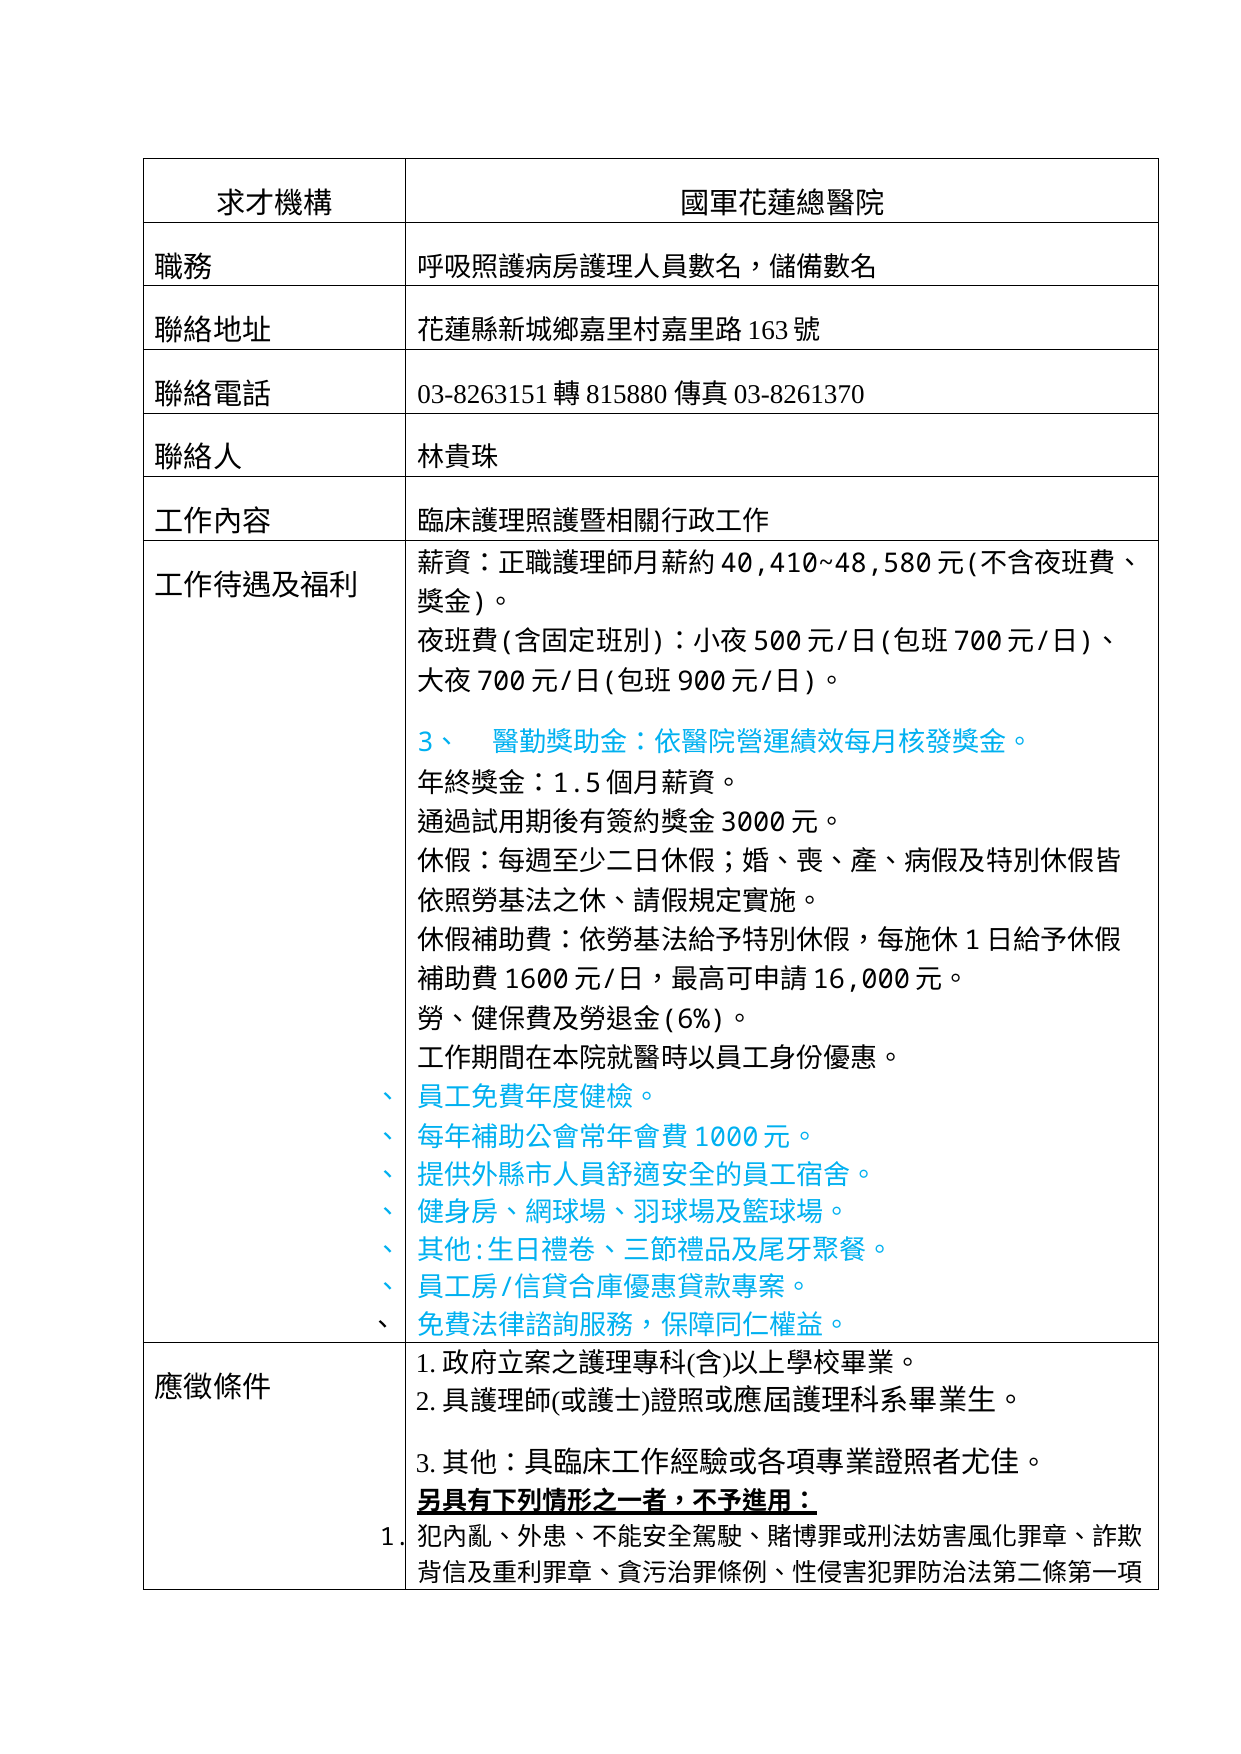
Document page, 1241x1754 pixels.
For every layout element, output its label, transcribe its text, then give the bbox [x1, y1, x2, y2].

table_cell 03-8263151轉815880 傳真03-8261370 [406, 350, 1158, 412]
table_cell 林貴珠 [406, 414, 1158, 476]
table_cell 薪資：正職護理師月薪約40,410~48,580元(不含夜班費、獎金)。 夜班費(含固定班別)：小夜500元/日(包班700元/日)、大夜700元/日(包班900元/日)。 醫勤獎助金：依醫院營運績效每月核發獎金。 年終獎金：1.5個月薪資。 通過試用期後有簽約獎金3000元。 休假：每週至少二日休假；婚、喪、產、病假及特別休假皆依照勞基法之休、請假規定實施。 休假補助費：依勞基法給予特別休假，每施休1日給予休假補助費1600元/日，最高可申請16,000元。 勞、健保費及勞退金(6%)。 工作期間在本院就醫時以員工身份優惠。 員工免費年度健檢。 每年補助公會常年會費1000元。 提供外縣市人員舒適安全的員工宿舍。 健身房、網球場、羽球場及籃球場。 其他:生日禮卷、三節禮品及尾牙聚餐。 員工房/信貸合庫優惠貸款專案。 免費法律諮詢服務，保障同仁權益。 [406, 541, 1158, 1342]
table_cell 職務 [144, 223, 405, 285]
table_cell 聯絡人 [144, 414, 405, 476]
table_cell 花蓮縣新城鄉嘉里村嘉里路163號 [406, 286, 1158, 349]
table_cell 聯絡地址 [144, 286, 405, 349]
table_header 求才機構 [144, 159, 405, 222]
table_cell 1. 政府立案之護理專科(含)以上學校畢業。 2. 具護理師(或護士)證照或應屆護理科系畢業生。 3. 其他：具臨床工作經驗或各項專業證照者尤佳。 另具有下列情形之一者，不予進用： 犯內亂、外患、不能安全駕駛、賭博罪或刑法妨害風化罪章、詐欺背信及重利罪章、貪污治罪條例、性侵害犯罪防治法第二條第一項所列之罪，經有罪判決、緩起訴處分確定或通緝有案尚未結案。 違反毒品危害防制條例，經有罪判決、緩起訴處分確定或受觀察、勒戒及強制戒治之裁定，或受行政裁罰確定。 受監護宣告及輔助宣告，尚未撤銷。 大陸地區人民經許可進入臺灣地區，非在臺灣地區設有戶籍滿二十年者或香港及澳門居民經許可進入臺灣地區，非在臺灣地區設有戶籍滿十年。 5．違反國籍法規定。 迴避進用規定： （一）進用單位主官、副主官，對於配偶與三親等以內血親、姻親及共同生活之家屬，不得在其單位進用。 （二）進用單位各級主管長官，對於配偶與三親等以內血親、姻親及共同生活之家屬，不得在其主管單位進用。 （一）有權核定(核轉)進用之主官、副主官，對於配偶與三親等以內血親、姻親及共同生活之家屬，不得在其核定進用單位進用。 [406, 1343, 1158, 1589]
table_cell 工作內容 [144, 477, 405, 539]
table_cell 應徵條件 [144, 1343, 405, 1589]
table_cell 臨床護理照護暨相關行政工作 [406, 477, 1158, 539]
table_cell 工作待遇及福利 [144, 541, 405, 1342]
table_cell 聯絡電話 [144, 350, 405, 412]
table_cell 呼吸照護病房護理人員數名，儲備數名 [406, 223, 1158, 285]
table_header 國軍花蓮總醫院 [406, 159, 1158, 222]
